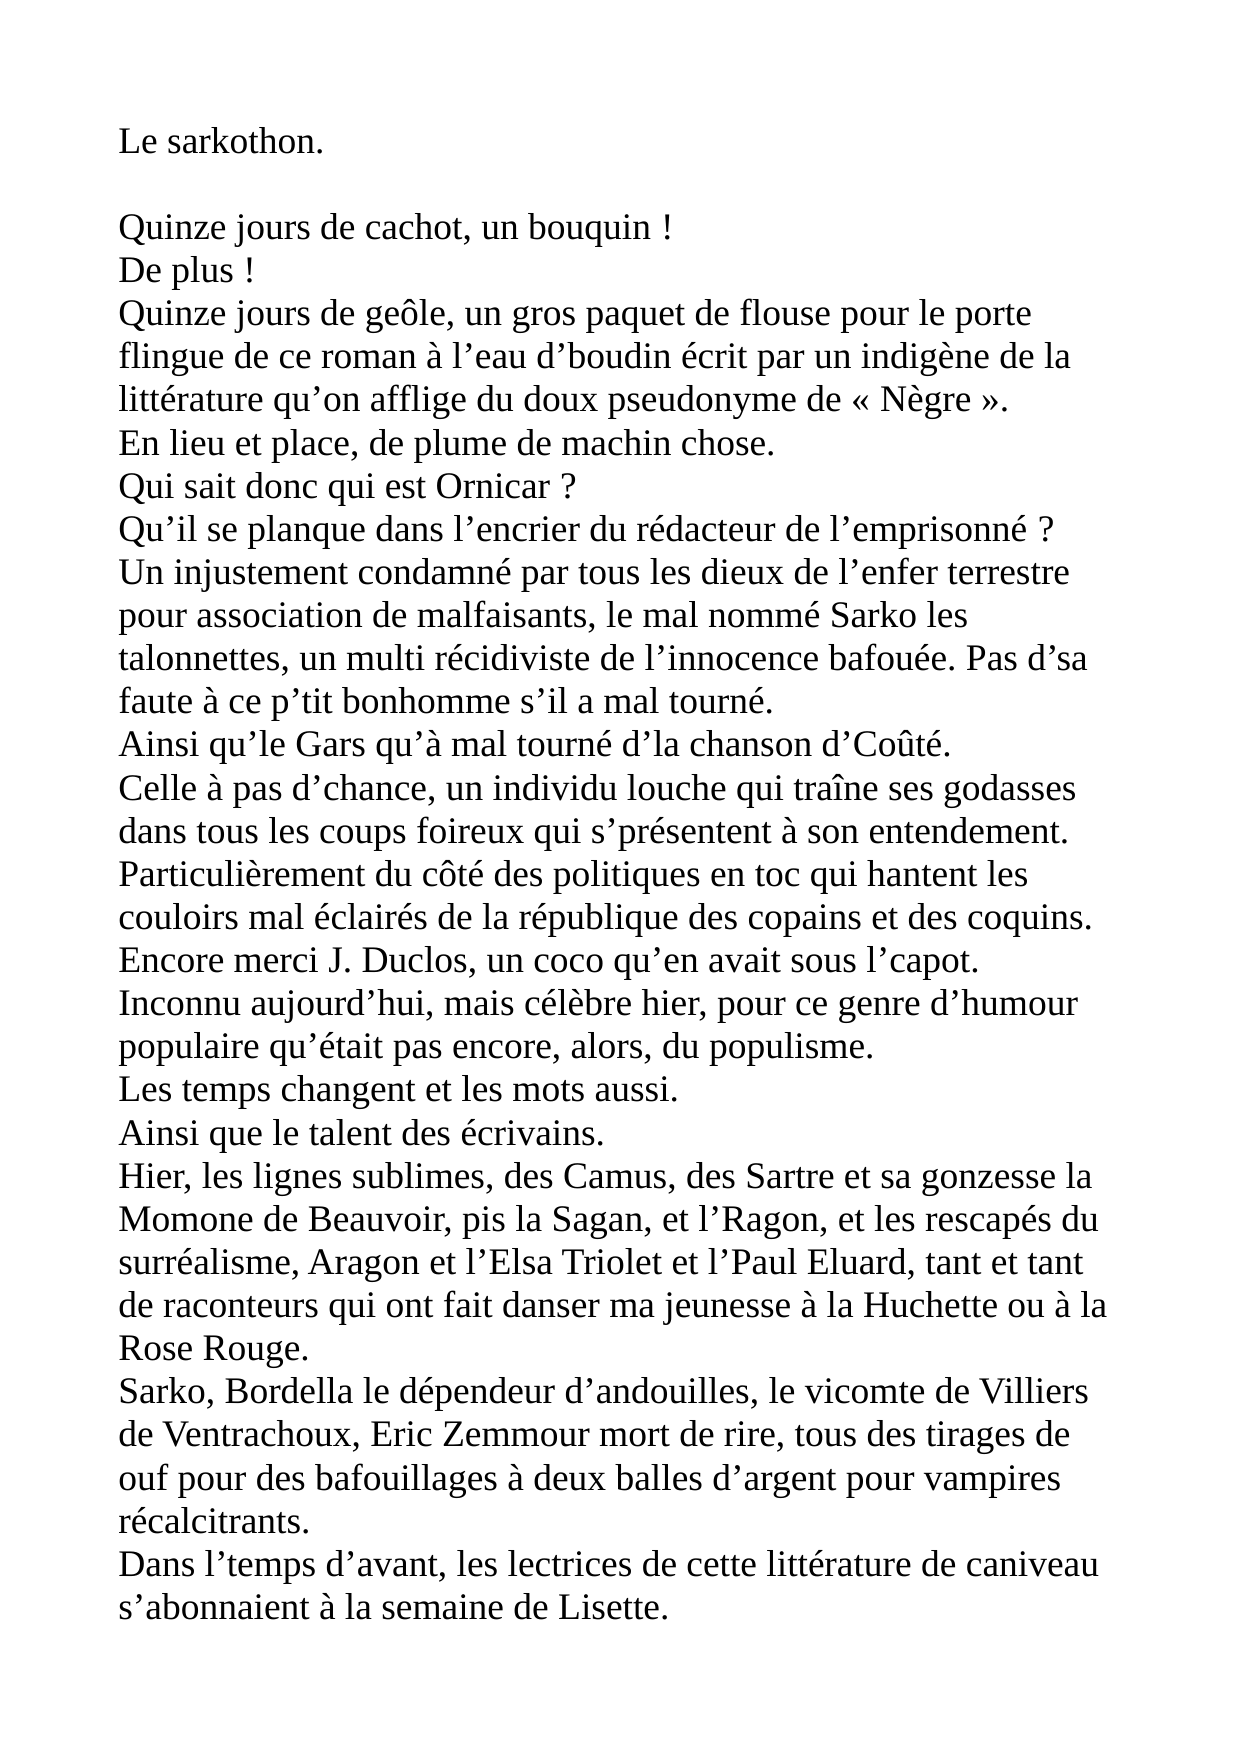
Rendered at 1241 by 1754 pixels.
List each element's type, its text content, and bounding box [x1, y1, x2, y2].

text Quinze jours de geôle, un gros paquet de flouse pour le porte flingue de ce roman à l’eau d’boudin écrit par un indigène de la littérature qu’on afflige du doux pseudonyme de « Nègre ». [118, 291, 1122, 420]
text Ainsi qu’le Gars qu’à mal tourné d’la chanson d’Coûté. [118, 722, 1122, 765]
text De plus ! [118, 247, 1122, 291]
text Qui sait donc qui est Ornicar ? [118, 463, 1122, 506]
text Sarko, Bordella le dépendeur d’andouilles, le vicomte de Villiers de Ventrachoux, Eric Zemmour mort de rire, tous des tirages de ouf pour des bafouillages à deux balles d’argent pour vampires récalcitrants. [118, 1369, 1122, 1541]
text Le sarkothon. [118, 118, 1122, 161]
text En lieu et place, de plume de machin chose. [118, 420, 1122, 463]
text Particulièrement du côté des politiques en toc qui hantent les couloirs mal éclairés de la république des copains et des coquins. [118, 851, 1122, 937]
text Ainsi que le talent des écrivains. [118, 1110, 1122, 1153]
text Qu’il se planque dans l’encrier du rédacteur de l’emprisonné ? [118, 506, 1122, 549]
text Un injustement condamné par tous les dieux de l’enfer terrestre pour association de malfaisants, le mal nommé Sarko les talonnettes, un multi récidiviste de l’innocence bafouée. Pas d’sa faute à ce p’tit bonhomme s’il a mal tourné. [118, 549, 1122, 722]
text Hier, les lignes sublimes, des Camus, des Sartre et sa gonzesse la Momone de Beauvoir, pis la Sagan, et l’Ragon, et les rescapés du surréalisme, Aragon et l’Elsa Triolet et l’Paul Eluard, tant et tant de raconteurs qui ont fait danser ma jeunesse à la Huchette ou à la Rose Rouge. [118, 1153, 1122, 1369]
text Celle à pas d’chance, un individu louche qui traîne ses godasses dans tous les coups foireux qui s’présentent à son entendement. [118, 765, 1122, 851]
text Les temps changent et les mots aussi. [118, 1067, 1122, 1110]
text Dans l’temps d’avant, les lectrices de cette littérature de caniveau s’abonnaient à la semaine de Lisette. [118, 1541, 1122, 1627]
text Quinze jours de cachot, un bouquin ! [118, 204, 1122, 247]
text Inconnu aujourd’hui, mais célèbre hier, pour ce genre d’humour populaire qu’était pas encore, alors, du populisme. [118, 981, 1122, 1067]
text Encore merci J. Duclos, un coco qu’en avait sous l’capot. [118, 937, 1122, 981]
